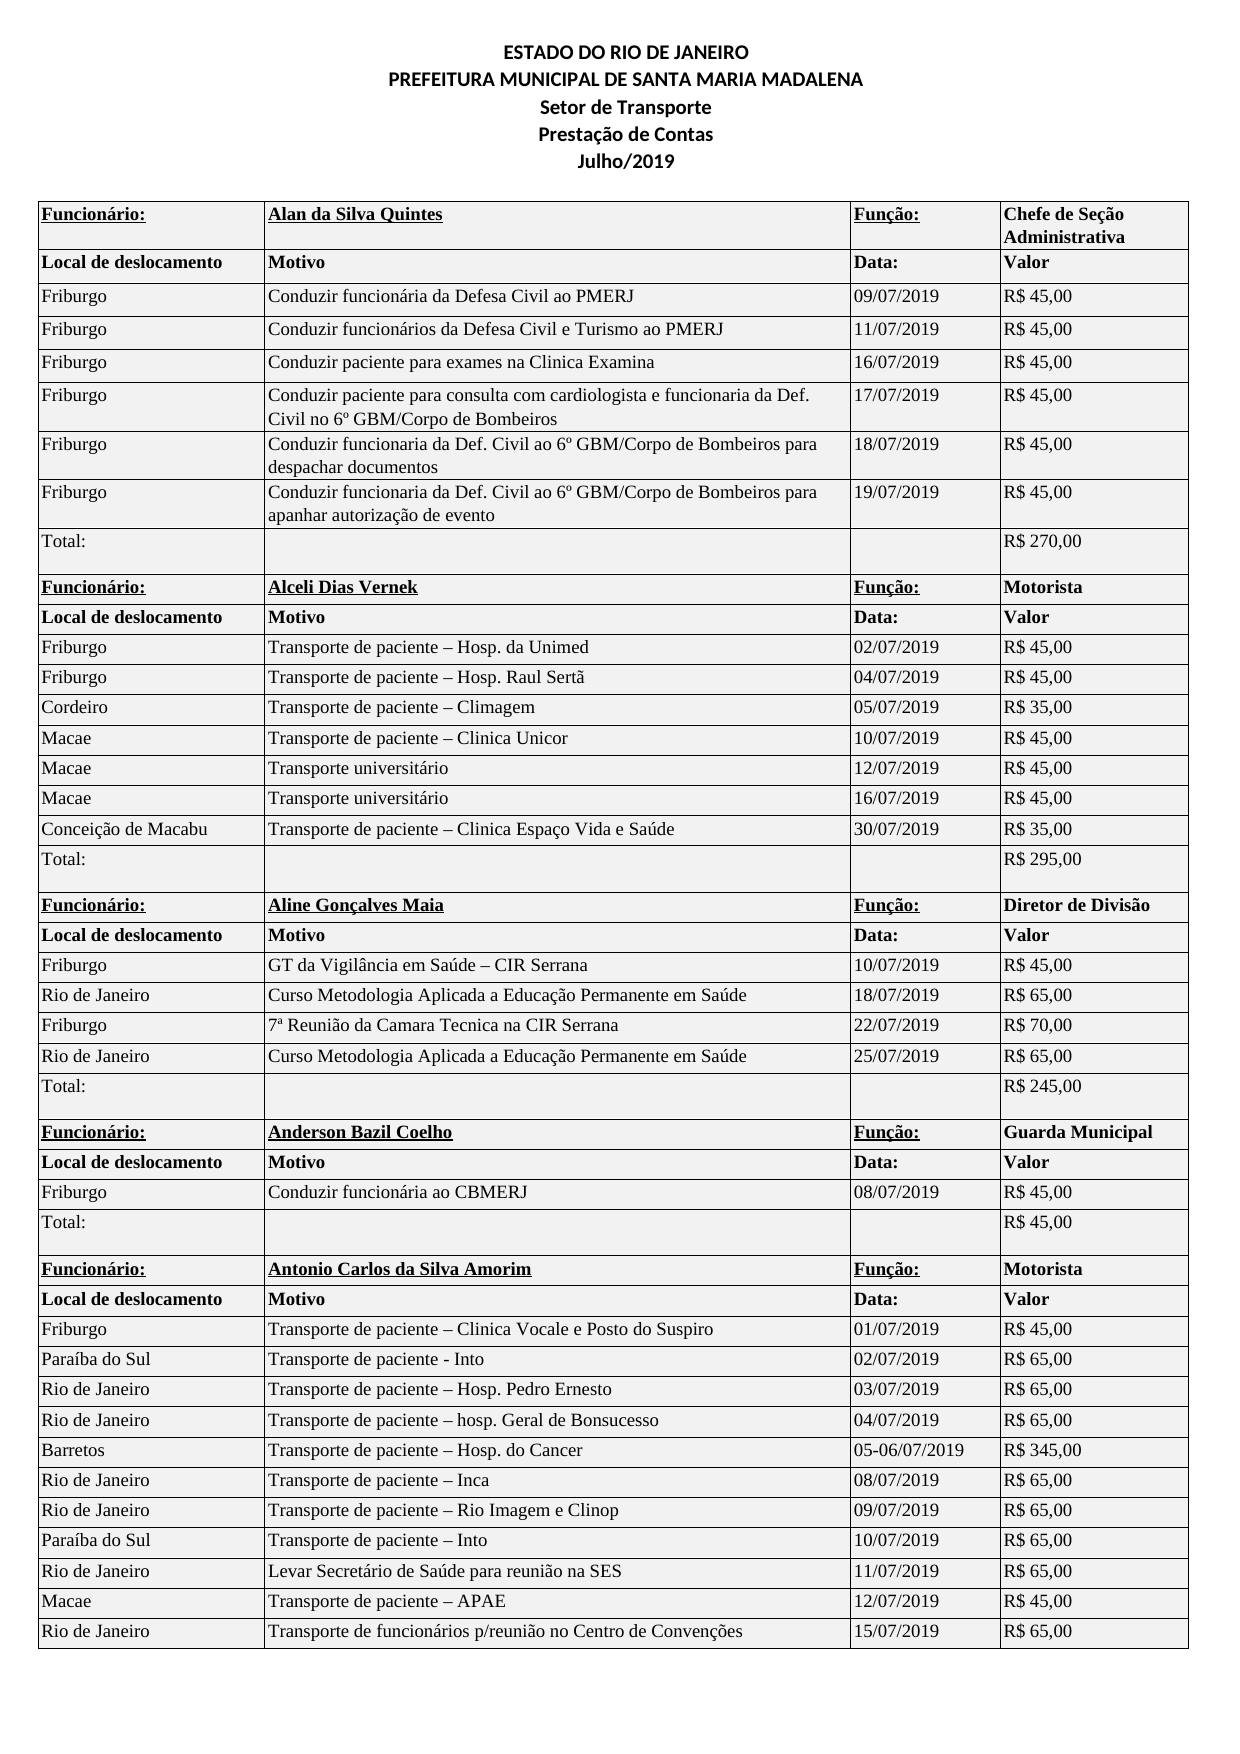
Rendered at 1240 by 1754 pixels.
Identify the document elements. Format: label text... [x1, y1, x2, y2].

table_cell 30/07/2019 [851, 816, 1000, 845]
table_cell Macae [39, 786, 264, 815]
table_cell 05-06/07/2019 [851, 1438, 1000, 1467]
table_cell R$ 45,00 [1001, 635, 1188, 664]
table_cell Barretos [39, 1438, 264, 1467]
table_cell R$ 65,00 [1001, 1619, 1188, 1648]
table_cell Data: [851, 923, 1000, 952]
table_cell Funcionário: [39, 1256, 264, 1285]
table_cell R$ 35,00 [1001, 695, 1188, 724]
table_cell Função: [851, 575, 1000, 604]
table_cell Curso Metodologia Aplicada a Educação Permanente em Saúde [265, 983, 850, 1012]
table_cell Funcionário: [39, 575, 264, 604]
table_cell Total: [39, 1210, 264, 1255]
table_cell Friburgo [39, 1317, 264, 1346]
table_cell Rio de Janeiro [39, 1377, 264, 1406]
table_cell Friburgo [39, 1180, 264, 1209]
table_cell 18/07/2019 [851, 983, 1000, 1012]
table_cell 04/07/2019 [851, 1407, 1000, 1436]
table_cell Transporte de paciente – Climagem [265, 695, 850, 724]
table_cell 11/07/2019 [851, 1559, 1000, 1588]
table_cell R$ 65,00 [1001, 1559, 1188, 1588]
table_cell 17/07/2019 [851, 383, 1000, 431]
table_cell Motorista [1001, 1256, 1188, 1285]
table_cell 15/07/2019 [851, 1619, 1000, 1648]
table_cell Função: [851, 893, 1000, 922]
table_cell R$ 245,00 [1001, 1074, 1188, 1118]
table_cell 01/07/2019 [851, 1317, 1000, 1346]
table_cell R$ 65,00 [1001, 1407, 1188, 1436]
table_cell Conduzir paciente para consulta com cardiologista e funcionaria da Def. Civil no 6º GBM/Corpo de Bombeiros [265, 383, 850, 431]
table_cell R$ 65,00 [1001, 1377, 1188, 1406]
table_cell Paraíba do Sul [39, 1528, 264, 1557]
table_cell [851, 1210, 1000, 1255]
table_cell Conduzir funcionaria da Def. Civil ao 6º GBM/Corpo de Bombeiros para apanhar autorização de evento [265, 480, 850, 527]
table_cell Paraíba do Sul [39, 1347, 264, 1376]
table_cell Levar Secretário de Saúde para reunião na SES [265, 1559, 850, 1588]
table_cell Aline Gonçalves Maia [265, 893, 850, 922]
table_cell R$ 45,00 [1001, 665, 1188, 694]
table_cell R$ 45,00 [1001, 383, 1188, 431]
table_cell Valor [1001, 605, 1188, 634]
table_cell Anderson Bazil Coelho [265, 1120, 850, 1149]
table_cell Antonio Carlos da Silva Amorim [265, 1256, 850, 1285]
table_cell R$ 45,00 [1001, 1180, 1188, 1209]
table_cell 16/07/2019 [851, 350, 1000, 382]
table_cell Valor [1001, 250, 1188, 282]
table_cell 03/07/2019 [851, 1377, 1000, 1406]
table_cell Transporte de paciente - Into [265, 1347, 850, 1376]
table_cell Diretor de Divisão [1001, 893, 1188, 922]
table_cell R$ 45,00 [1001, 756, 1188, 785]
table_cell 09/07/2019 [851, 284, 1000, 316]
table_cell R$ 295,00 [1001, 846, 1188, 891]
table_cell Rio de Janeiro [39, 1559, 264, 1588]
table_cell Função: [851, 1120, 1000, 1149]
table_cell GT da Vigilância em Saúde – CIR Serrana [265, 953, 850, 982]
table_cell R$ 65,00 [1001, 1347, 1188, 1376]
table_cell Friburgo [39, 635, 264, 664]
table_cell Rio de Janeiro [39, 1044, 264, 1073]
table_cell Transporte de paciente – Clinica Espaço Vida e Saúde [265, 816, 850, 845]
table_cell R$ 270,00 [1001, 529, 1188, 573]
table_cell Conceição de Macabu [39, 816, 264, 845]
table_cell Transporte universitário [265, 756, 850, 785]
table_cell Conduzir funcionaria da Def. Civil ao 6º GBM/Corpo de Bombeiros para despachar documentos [265, 432, 850, 479]
table_cell Conduzir funcionária da Defesa Civil ao PMERJ [265, 284, 850, 316]
table_cell Friburgo [39, 953, 264, 982]
table_header Função: [851, 202, 1000, 249]
table_cell R$ 45,00 [1001, 1210, 1188, 1255]
table_cell Total: [39, 1074, 264, 1118]
table_cell Transporte de funcionários p/reunião no Centro de Convenções [265, 1619, 850, 1648]
table_cell 19/07/2019 [851, 480, 1000, 527]
table_cell Conduzir paciente para exames na Clinica Examina [265, 350, 850, 382]
table_cell Funcionário: [39, 893, 264, 922]
table_cell [851, 1074, 1000, 1118]
table_cell Rio de Janeiro [39, 1619, 264, 1648]
table_header Chefe de Seção Administrativa [1001, 202, 1188, 249]
table_cell Transporte de paciente – Clinica Unicor [265, 726, 850, 755]
table_cell Transporte de paciente – Hosp. do Cancer [265, 1438, 850, 1467]
table_cell Friburgo [39, 665, 264, 694]
table_cell 7ª Reunião da Camara Tecnica na CIR Serrana [265, 1013, 850, 1042]
table_cell Macae [39, 726, 264, 755]
table_cell Guarda Municipal [1001, 1120, 1188, 1149]
table_cell [851, 846, 1000, 891]
table_cell Transporte de paciente – Hosp. da Unimed [265, 635, 850, 664]
table_cell [265, 1210, 850, 1255]
table_cell Friburgo [39, 383, 264, 431]
table_cell 09/07/2019 [851, 1498, 1000, 1527]
table_cell [851, 529, 1000, 573]
table_cell R$ 65,00 [1001, 983, 1188, 1012]
table_cell Local de deslocamento [39, 250, 264, 282]
table_cell 16/07/2019 [851, 786, 1000, 815]
table_header Alan da Silva Quintes [265, 202, 850, 249]
table_cell R$ 45,00 [1001, 726, 1188, 755]
table_cell Data: [851, 250, 1000, 282]
table_cell R$ 45,00 [1001, 284, 1188, 316]
table_cell R$ 65,00 [1001, 1468, 1188, 1497]
table_cell Data: [851, 1286, 1000, 1316]
table_cell Local de deslocamento [39, 1150, 264, 1179]
table_cell R$ 65,00 [1001, 1498, 1188, 1527]
table_cell Macae [39, 756, 264, 785]
table_cell Friburgo [39, 284, 264, 316]
table_cell Motivo [265, 923, 850, 952]
table_cell 25/07/2019 [851, 1044, 1000, 1073]
table_cell [265, 846, 850, 891]
table_cell Rio de Janeiro [39, 1498, 264, 1527]
table_cell Local de deslocamento [39, 605, 264, 634]
table_cell Data: [851, 605, 1000, 634]
table_cell Total: [39, 529, 264, 573]
table_cell Rio de Janeiro [39, 983, 264, 1012]
table_cell Total: [39, 846, 264, 891]
table_cell Transporte de paciente – Hosp. Raul Sertã [265, 665, 850, 694]
table_cell R$ 45,00 [1001, 1589, 1188, 1618]
table_cell R$ 35,00 [1001, 816, 1188, 845]
table_cell Conduzir funcionários da Defesa Civil e Turismo ao PMERJ [265, 317, 850, 349]
table_cell Data: [851, 1150, 1000, 1179]
table_cell R$ 45,00 [1001, 480, 1188, 527]
table_cell Transporte de paciente – APAE [265, 1589, 850, 1618]
table_cell Friburgo [39, 317, 264, 349]
table_cell Macae [39, 1589, 264, 1618]
table_cell 22/07/2019 [851, 1013, 1000, 1042]
table_cell Friburgo [39, 480, 264, 527]
table_cell Transporte de paciente – hosp. Geral de Bonsucesso [265, 1407, 850, 1436]
table_cell Transporte universitário [265, 786, 850, 815]
table_cell Motivo [265, 605, 850, 634]
table_cell R$ 65,00 [1001, 1044, 1188, 1073]
table_cell Transporte de paciente – Inca [265, 1468, 850, 1497]
table_header Funcionário: [39, 202, 264, 249]
table_cell R$ 45,00 [1001, 350, 1188, 382]
table_cell Local de deslocamento [39, 923, 264, 952]
table_cell R$ 45,00 [1001, 432, 1188, 479]
table_cell Motorista [1001, 575, 1188, 604]
table_cell Transporte de paciente – Hosp. Pedro Ernesto [265, 1377, 850, 1406]
table_cell Rio de Janeiro [39, 1468, 264, 1497]
table_cell Alceli Dias Vernek [265, 575, 850, 604]
table_cell R$ 45,00 [1001, 953, 1188, 982]
table_cell Motivo [265, 1286, 850, 1316]
table_cell Friburgo [39, 432, 264, 479]
table_cell 10/07/2019 [851, 1528, 1000, 1557]
table_cell Função: [851, 1256, 1000, 1285]
table_cell R$ 345,00 [1001, 1438, 1188, 1467]
table_cell 10/07/2019 [851, 726, 1000, 755]
table_cell Transporte de paciente – Into [265, 1528, 850, 1557]
table_cell Local de deslocamento [39, 1286, 264, 1316]
table_cell Valor [1001, 1286, 1188, 1316]
table_cell 02/07/2019 [851, 635, 1000, 664]
table_cell 12/07/2019 [851, 756, 1000, 785]
table_cell R$ 45,00 [1001, 317, 1188, 349]
table_cell 04/07/2019 [851, 665, 1000, 694]
table_cell 12/07/2019 [851, 1589, 1000, 1618]
table_cell Rio de Janeiro [39, 1407, 264, 1436]
table_cell Cordeiro [39, 695, 264, 724]
table_cell 10/07/2019 [851, 953, 1000, 982]
table_cell R$ 45,00 [1001, 1317, 1188, 1346]
table_cell Motivo [265, 1150, 850, 1179]
table_cell Transporte de paciente – Rio Imagem e Clinop [265, 1498, 850, 1527]
table_cell Friburgo [39, 1013, 264, 1042]
table_cell R$ 65,00 [1001, 1528, 1188, 1557]
table_cell 08/07/2019 [851, 1180, 1000, 1209]
table_cell Curso Metodologia Aplicada a Educação Permanente em Saúde [265, 1044, 850, 1073]
table_cell Valor [1001, 923, 1188, 952]
table_cell Valor [1001, 1150, 1188, 1179]
table_cell 02/07/2019 [851, 1347, 1000, 1376]
table_cell Conduzir funcionária ao CBMERJ [265, 1180, 850, 1209]
table_cell [265, 529, 850, 573]
table_cell R$ 45,00 [1001, 786, 1188, 815]
table_cell 11/07/2019 [851, 317, 1000, 349]
table_cell 18/07/2019 [851, 432, 1000, 479]
table_cell R$ 70,00 [1001, 1013, 1188, 1042]
table_cell 05/07/2019 [851, 695, 1000, 724]
table_cell 08/07/2019 [851, 1468, 1000, 1497]
table_cell Transporte de paciente – Clinica Vocale e Posto do Suspiro [265, 1317, 850, 1346]
table_cell Friburgo [39, 350, 264, 382]
table_cell Funcionário: [39, 1120, 264, 1149]
table_cell [265, 1074, 850, 1118]
table_cell Motivo [265, 250, 850, 282]
